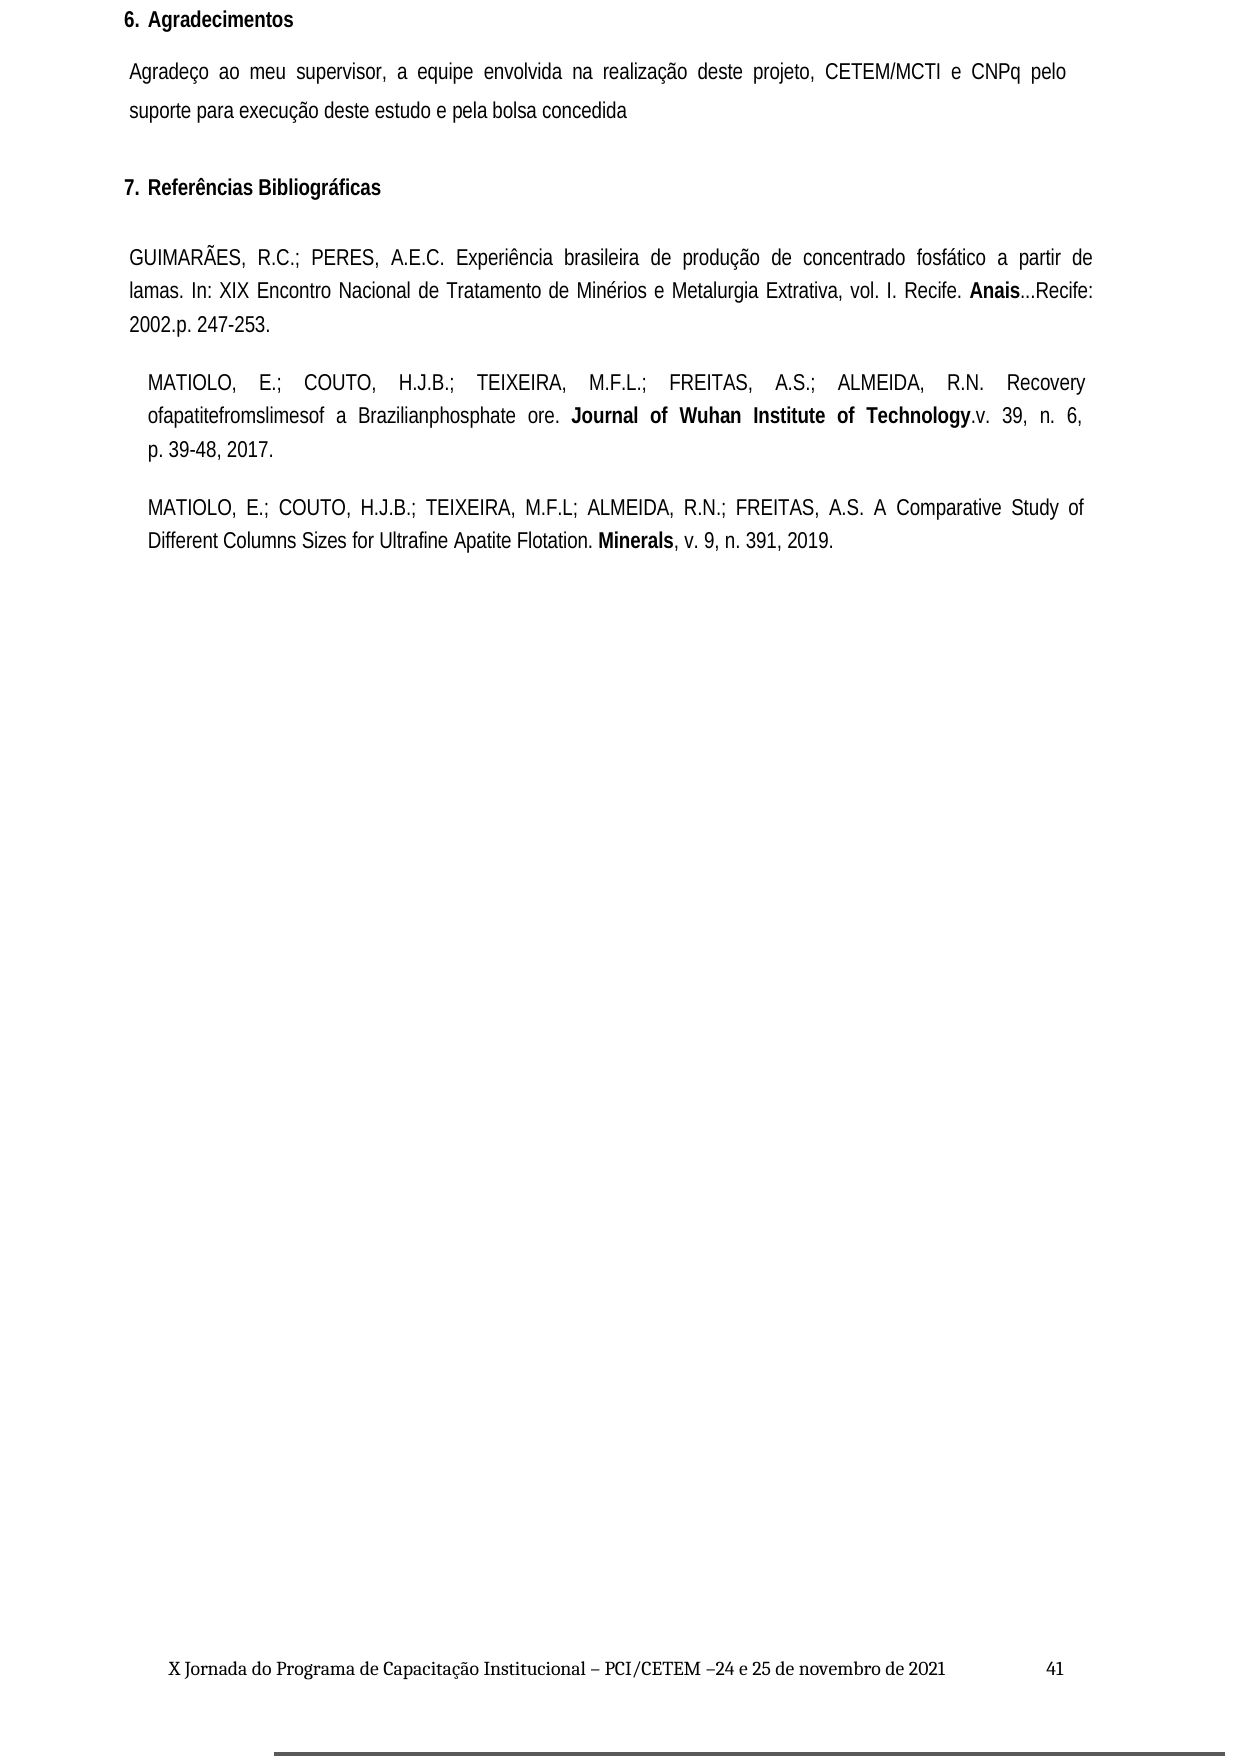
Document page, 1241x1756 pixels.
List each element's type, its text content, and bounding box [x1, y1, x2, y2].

text Different Columns Sizes for Ultrafine Apatite Flotation. Minerals, v. 9, n. 391, 2019. [148, 527, 1111, 554]
text MATIOLO, E.; COUTO, H.J.B.; TEIXEIRA, M.F.L.; FREITAS, A.S.; ALMEIDA, R.N. Recovery [148, 369, 1111, 395]
list Referências Bibliográficas [124, 174, 1111, 200]
text Agradeço ao meu supervisor, a equipe envolvida na realização deste projeto, CETEM/MCTI e CNPq pelo suporte para execução deste estudo e pela bolsa concedida [129, 58, 1094, 123]
text GUIMARÃES, R.C.; PERES, A.E.C. Experiência brasileira de produção de concentrado fosfático a partir de lamas. In: XIX Encontro Nacional de Tratamento de Minérios e Metalurgia Extrativa, vol. I. Recife. Anais...Recife: 2002.p. 247-253. [129, 244, 1093, 337]
text ofapatitefromslimesof a Brazilianphosphate ore. Journal of Wuhan Institute of Technology.v. 39, n. 6, p. 39-48, 2017. [148, 402, 1093, 462]
list Agradecimentos [124, 6, 1111, 32]
text MATIOLO, E.; COUTO, H.J.B.; TEIXEIRA, M.F.L; ALMEIDA, R.N.; FREITAS, A.S. A Comparative Study of [148, 494, 1111, 520]
